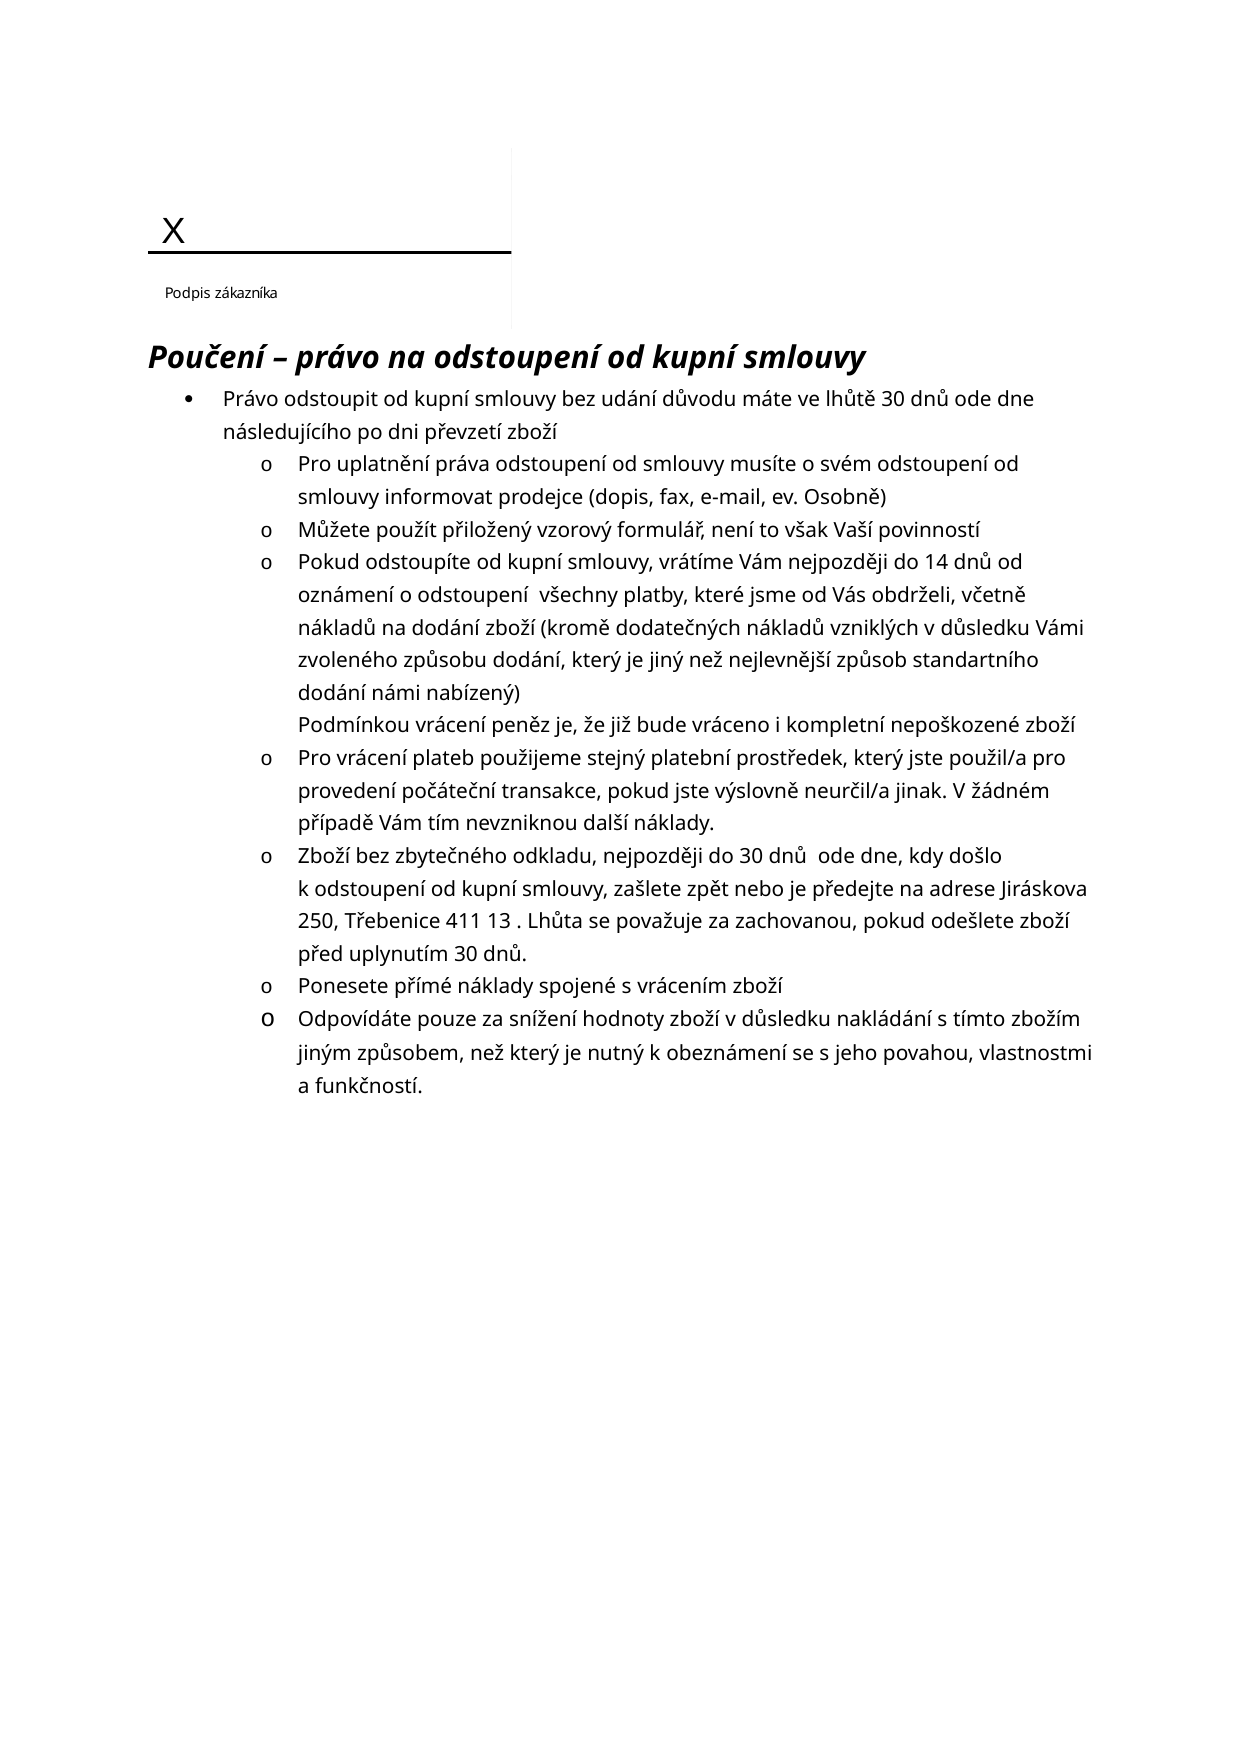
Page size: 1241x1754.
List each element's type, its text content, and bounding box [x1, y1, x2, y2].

list Odpovídáte pouze za snížení hodnoty zboží v důsledku nakládání s tímto zbožím jiným způsobem, než který je nutný k obeznámení se s jeho povahou, vlastnostmi a funkčností. [260, 1004, 1093, 1099]
list Ponesete přímé náklady spojené s vrácením zboží [260, 972, 1093, 1000]
text Podmínkou vrácení peněz je, že již bude vráceno i kompletní nepoškozené zboží [298, 711, 1093, 739]
list Právo odstoupit od kupní smlouvy bez udání důvodu máte ve lhůtě 30 dnů ode dne následujícího po dni převzetí zboží [185, 384, 1093, 445]
text Poučení – právo na odstoupení od kupní smlouvy [148, 335, 1093, 378]
list Zboží bez zbytečného odkladu, nejpozději do 30 dnů ode dne, kdy došlo k odstoupení od kupní smlouvy, zašlete zpět nebo je předejte na adrese Jiráskova 250, Třebenice 411 13 . Lhůta se považuje za zachovanou, pokud odešlete zboží před uplynutím 30 dnů. [260, 841, 1093, 967]
list Pokud odstoupíte od kupní smlouvy, vrátíme Vám nejpozději do 14 dnů od oznámení o odstoupení všechny platby, které jsme od Vás obdrželi, včetně nákladů na dodání zboží (kromě dodatečných nákladů vzniklých v důsledku Vámi zvoleného způsobu dodání, který je jiný než nejlevnější způsob standartního dodání námi nabízený) [260, 547, 1093, 706]
list Pro uplatnění práva odstoupení od smlouvy musíte o svém odstoupení od smlouvy informovat prodejce (dopis, fax, e-mail, ev. Osobně) [260, 449, 1093, 511]
list Pro vrácení plateb použijeme stejný platební prostředek, který jste použil/a pro provedení počáteční transakce, pokud jste výslovně neurčil/a jinak. V žádném případě Vám tím nevzniknou další náklady. [260, 743, 1093, 837]
list Můžete použít přiložený vzorový formulář, není to však Vaší povinností [260, 515, 1093, 543]
